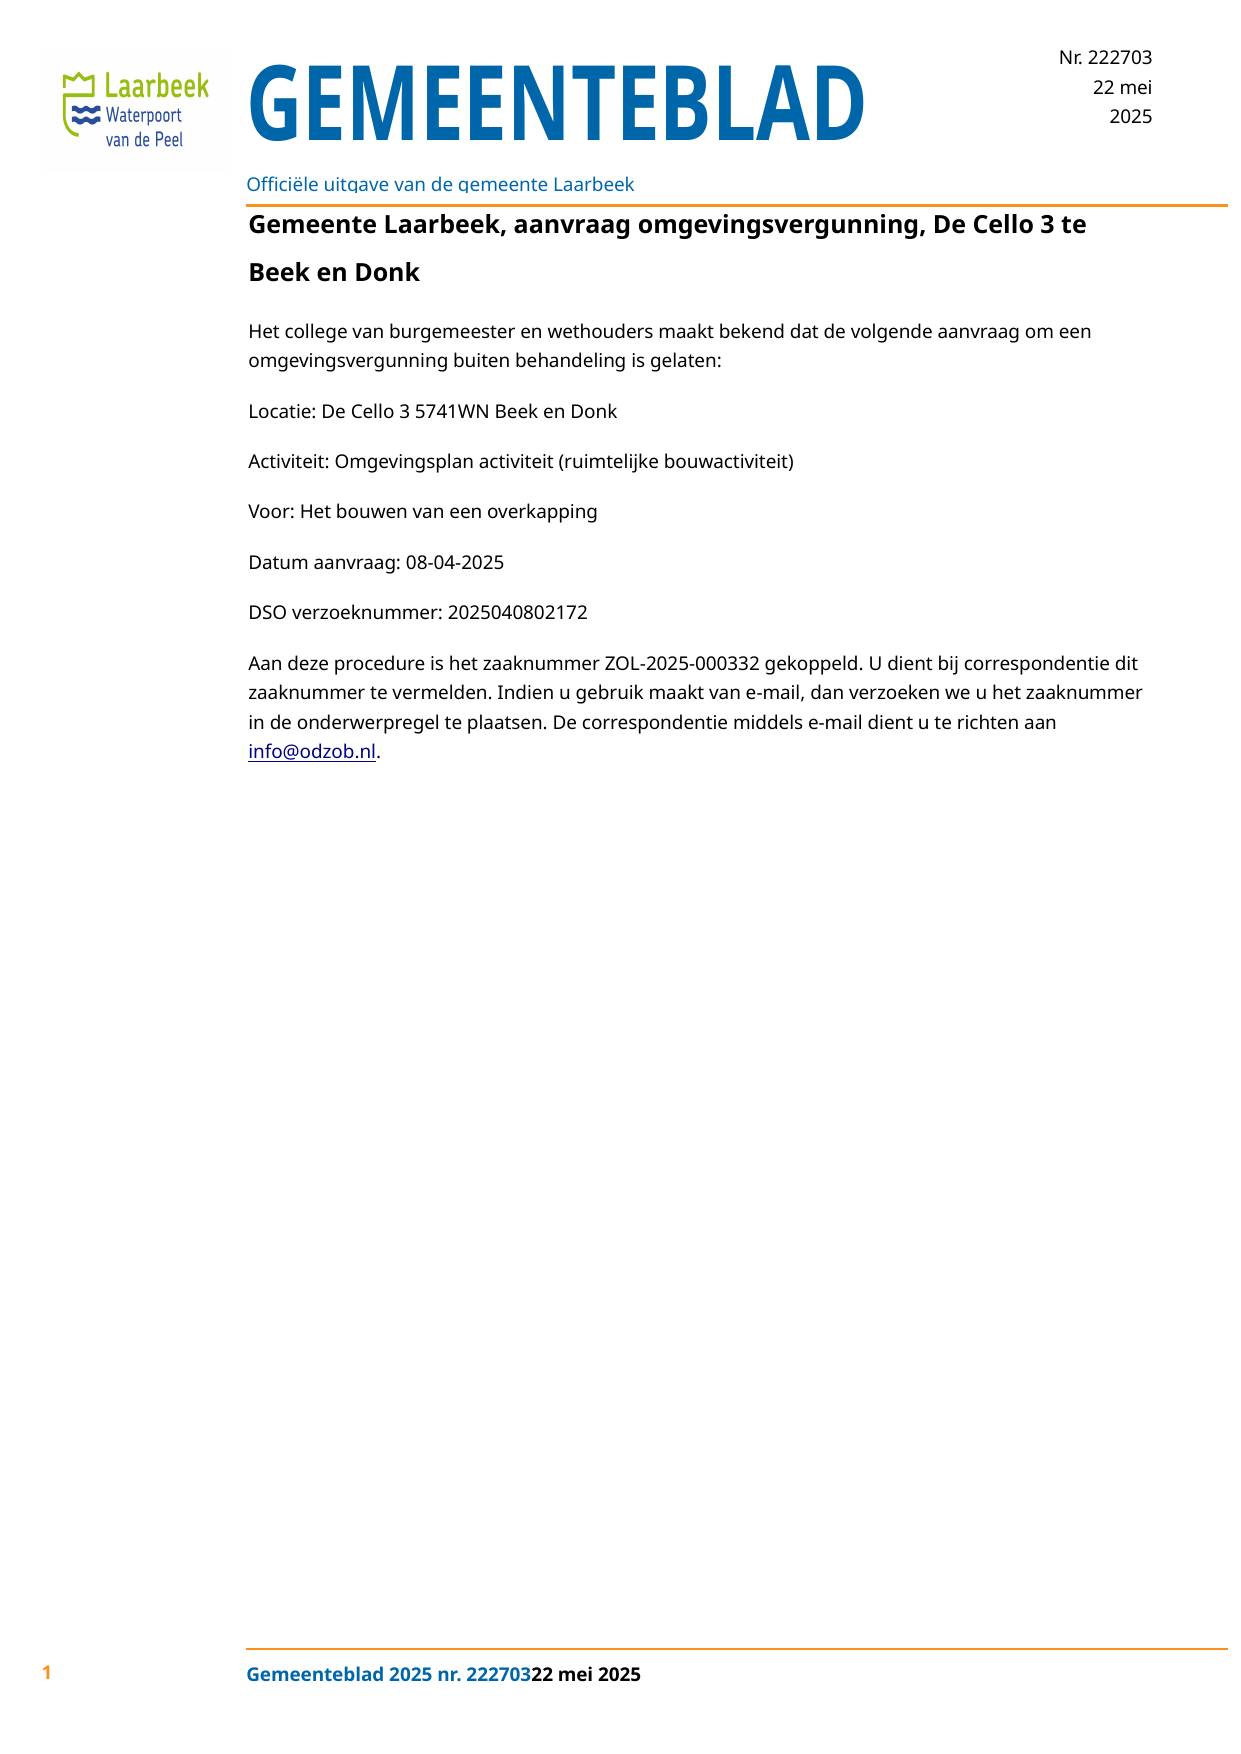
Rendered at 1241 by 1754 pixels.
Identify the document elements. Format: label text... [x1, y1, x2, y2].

text Aan deze procedure is het zaaknummer ZOL-2025-000332 gekoppeld. U dient bij correspondentie dit zaaknummer te vermelden. Indien u gebruik maakt van e-mail, dan verzoeken we u het zaaknummer in de onderwerpregel te plaatsen. De correspondentie middels e-mail dient u te richten aan info@odzob.nl. [248, 650, 1152, 764]
text Het college van burgemeester en wethouders maakt bekend dat de volgende aanvraag om een omgevingsvergunning buiten behandeling is gelaten: [248, 318, 1152, 373]
text Activiteit: Omgevingsplan activiteit (ruimtelijke bouwactiviteit) [248, 448, 1152, 474]
picture [41, 47, 231, 172]
text Datum aanvraag: 08-04-2025 [248, 549, 1152, 575]
text Gemeente Laarbeek, aanvraag omgevingsvergunning, De Cello 3 te Beek en Donk [248, 207, 1152, 288]
text Locatie: De Cello 3 5741WN Beek en Donk [248, 398, 1152, 424]
text Voor: Het bouwen van een overkapping [248, 499, 1152, 524]
text DSO verzoeknummer: 2025040802172 [248, 599, 1152, 625]
